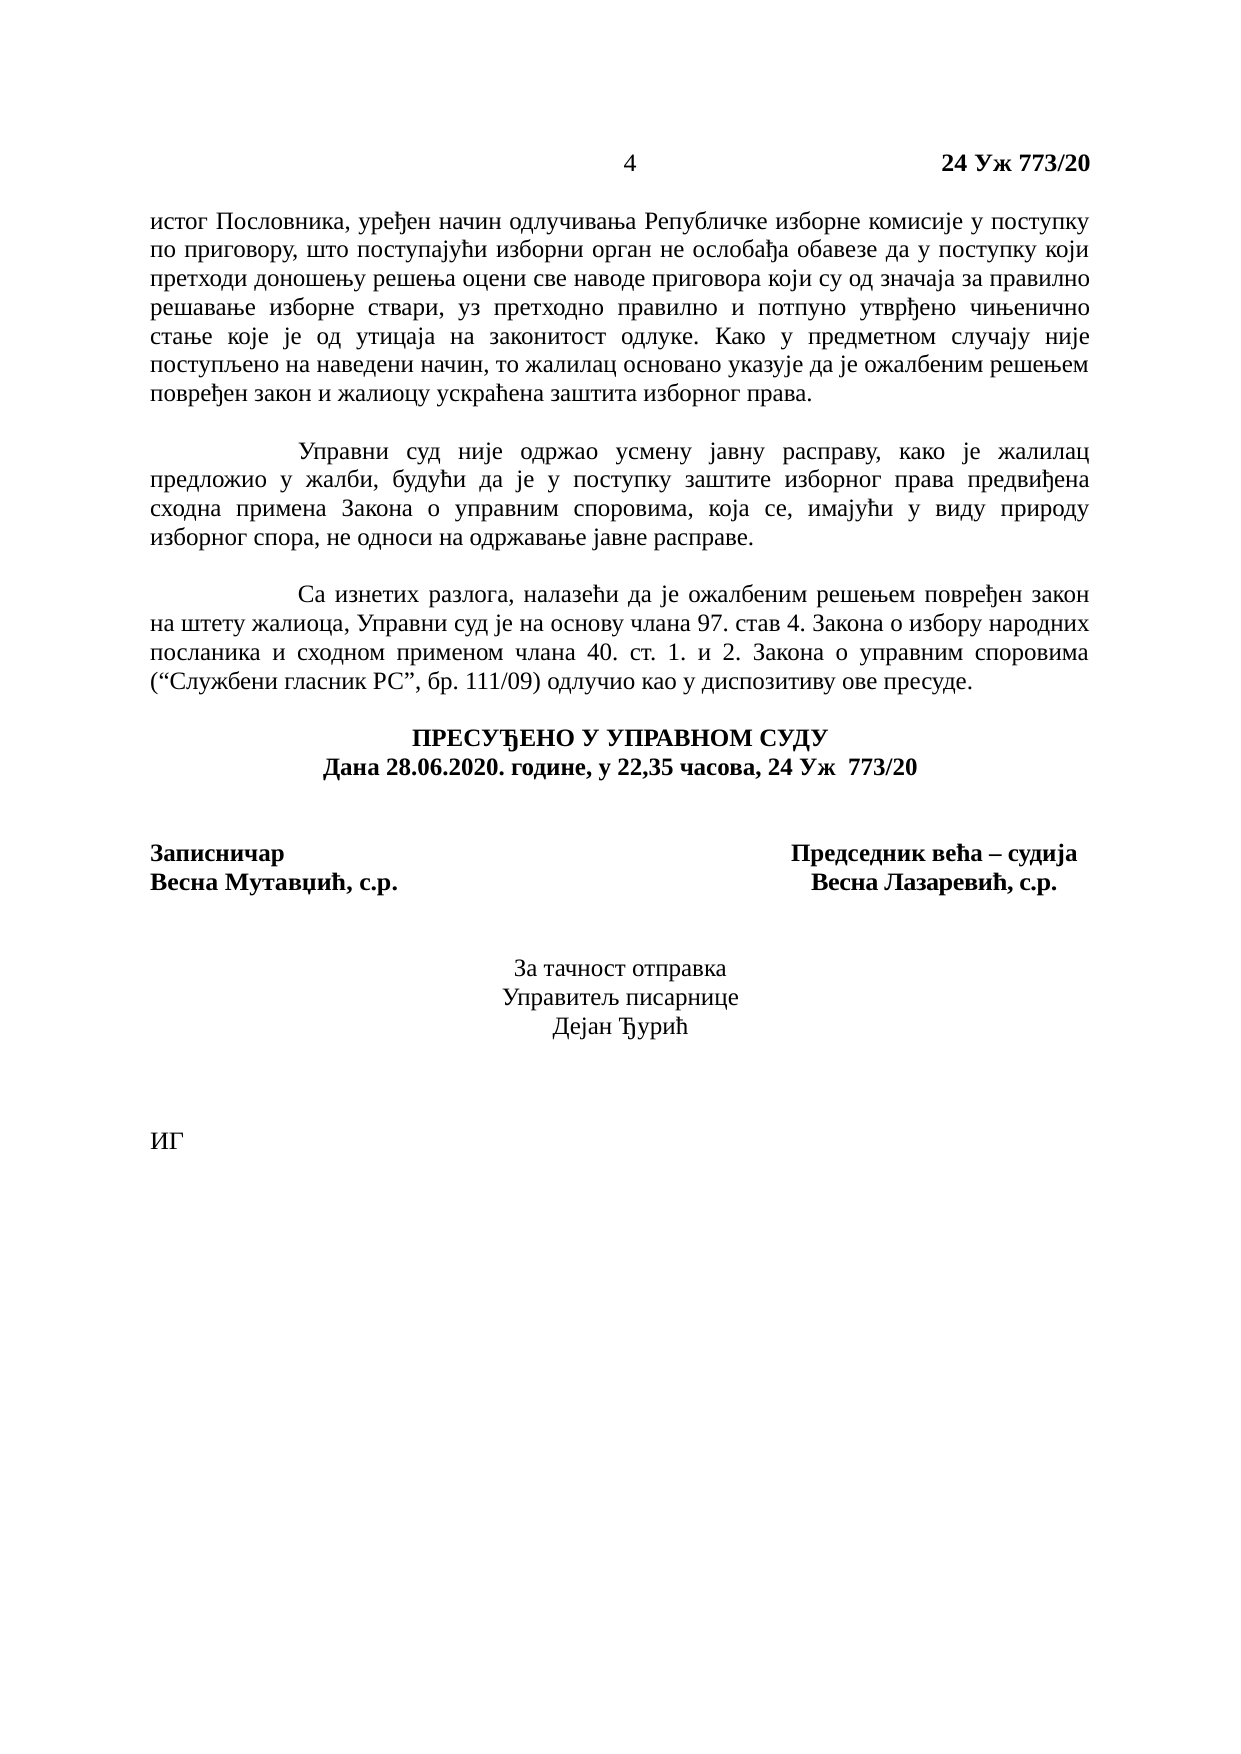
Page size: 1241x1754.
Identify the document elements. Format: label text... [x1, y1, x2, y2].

text Весна Мутавџић, с.р. Весна Лазаревић, с.р. [150, 867, 1090, 896]
text истог Пословника, уређен начин одлучивања Републичке изборне комисије у поступку по приговору, што поступајући изборни орган не ослобађа обавезе да у поступку који претходи доношењу решења оцени све наводе приговора који су од значаја за правилно решавање изборне ствари, уз претходно правилно и потпуно утврђено чињенично стање које је од утицаја на законитост одлуке. Како у предметном случају није поступљено на наведени начин, то жалилац основано указује да је ожалбеним решењем повређен закон и жалиоцу ускраћена заштита изборног права. [150, 206, 1090, 407]
text Дејан Ђурић [150, 1011, 1090, 1039]
text Управни суд није одржао усмену јавну расправу, како је жалилац предложио у жалби, будући да је у поступку заштите изборног права предвиђена сходна примена Закона о управним споровима, која се, имајући у виду природу изборног спора, не односи на одржавање јавне расправе. [150, 436, 1090, 551]
text ИГ [150, 1126, 1090, 1154]
text Дана 28.06.2020. године, у 22,35 часова, 24 Уж 773/20 [150, 752, 1090, 781]
text Управитељ писарнице [150, 982, 1090, 1011]
text Са изнетих разлога, налазећи да је ожалбеним решењем повређен закон на штету жалиоца, Управни суд је на основу члана 97. став 4. Закона о избору народних посланика и сходном применом члана 40. ст. 1. и 2. Закона о управним споровима (“Службени гласник РС”, бр. 111/09) одлучио као у диспозитиву ове пресуде. [150, 579, 1090, 694]
text За тачност отправка [150, 953, 1090, 982]
text ПРЕСУЂЕНО У УПРАВНОМ СУДУ [150, 723, 1090, 752]
text Записничар Председник већа – судија [150, 838, 1090, 867]
